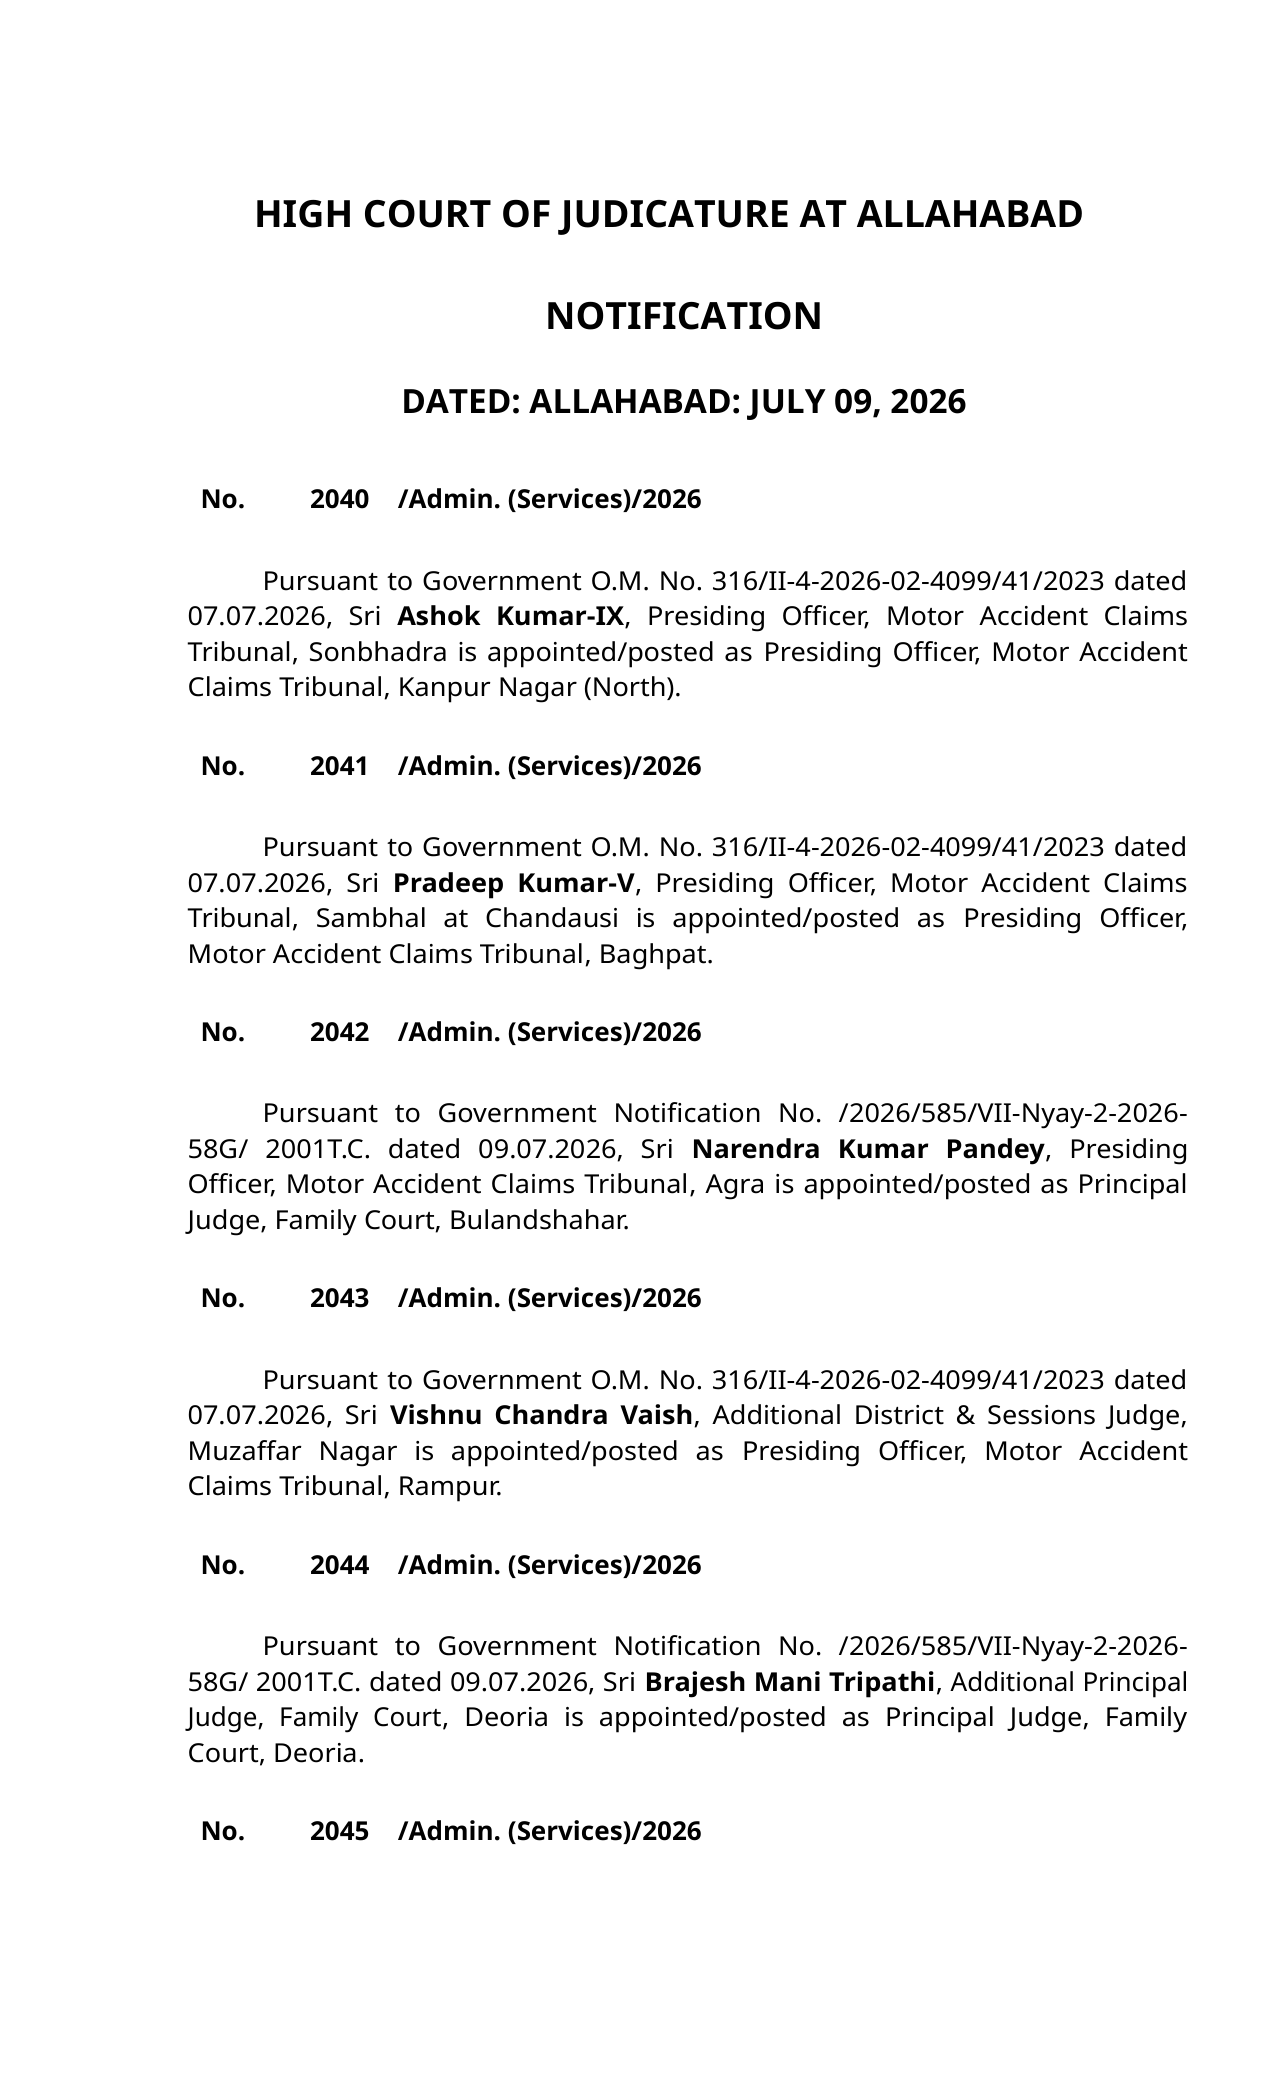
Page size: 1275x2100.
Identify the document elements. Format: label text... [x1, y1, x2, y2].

table_header No. [189, 475, 261, 526]
table_header /Admin. (Services)/2026 [386, 1008, 789, 1058]
text Pursuant to Government O.M. No. 316/II-4-2026-02-4099/41/2023 dated 07.07.2026, Sri Vishnu Chandra Vaish, Additional District & Sessions Judge, Muzaffar Nagar is appointed/posted as Presiding Officer, Motor Accident Claims Tribunal, Rampur. [187, 1361, 1188, 1503]
table_header [261, 1807, 386, 1857]
text Pursuant to Government O.M. No. 316/II-4-2026-02-4099/41/2023 dated 07.07.2026, Sri Ashok Kumar-IX, Presiding Officer, Motor Accident Claims Tribunal, Sonbhadra is appointed/posted as Presiding Officer, Motor Accident Claims Tribunal, Kanpur Nagar (North). [187, 562, 1188, 704]
table_header /Admin. (Services)/2026 [386, 1540, 789, 1591]
table_header /Admin. (Services)/2026 [386, 1274, 789, 1324]
table_header No. [189, 1274, 261, 1324]
text Pursuant to Government Notification No. /2026/585/VII-Nyay-2-2026-58G/ 2001T.C. dated 09.07.2026, Sri Brajesh Mani Tripathi, Additional Principal Judge, Family Court, Deoria is appointed/posted as Principal Judge, Family Court, Deoria. [187, 1628, 1188, 1770]
subtitle NOTIFICATION [187, 289, 1181, 340]
table_header No. [189, 1540, 261, 1591]
subtitle DATED: ALLAHABAD: JULY 09, 2026 [187, 378, 1181, 423]
table_header [261, 1274, 386, 1324]
title HIGH COURT OF JUDICATURE AT ALLAHABAD [150, 187, 1188, 238]
table_header /Admin. (Services)/2026 [386, 741, 789, 792]
table_header No. [189, 1008, 261, 1058]
table_header No. [189, 741, 261, 792]
table_header /Admin. (Services)/2026 [386, 475, 789, 526]
table_header No. [189, 1807, 261, 1857]
table_header [261, 1008, 386, 1058]
table_header [261, 741, 386, 792]
table_header /Admin. (Services)/2026 [386, 1807, 789, 1857]
table_header [261, 475, 386, 526]
text Pursuant to Government Notification No. /2026/585/VII-Nyay-2-2026-58G/ 2001T.C. dated 09.07.2026, Sri Narendra Kumar Pandey, Presiding Officer, Motor Accident Claims Tribunal, Agra is appointed/posted as Principal Judge, Family Court, Bulandshahar. [187, 1095, 1188, 1237]
text Pursuant to Government O.M. No. 316/II-4-2026-02-4099/41/2023 dated 07.07.2026, Sri Pradeep Kumar-V, Presiding Officer, Motor Accident Claims Tribunal, Sambhal at Chandausi is appointed/posted as Presiding Officer, Motor Accident Claims Tribunal, Baghpat. [187, 829, 1188, 971]
table_header [261, 1540, 386, 1591]
